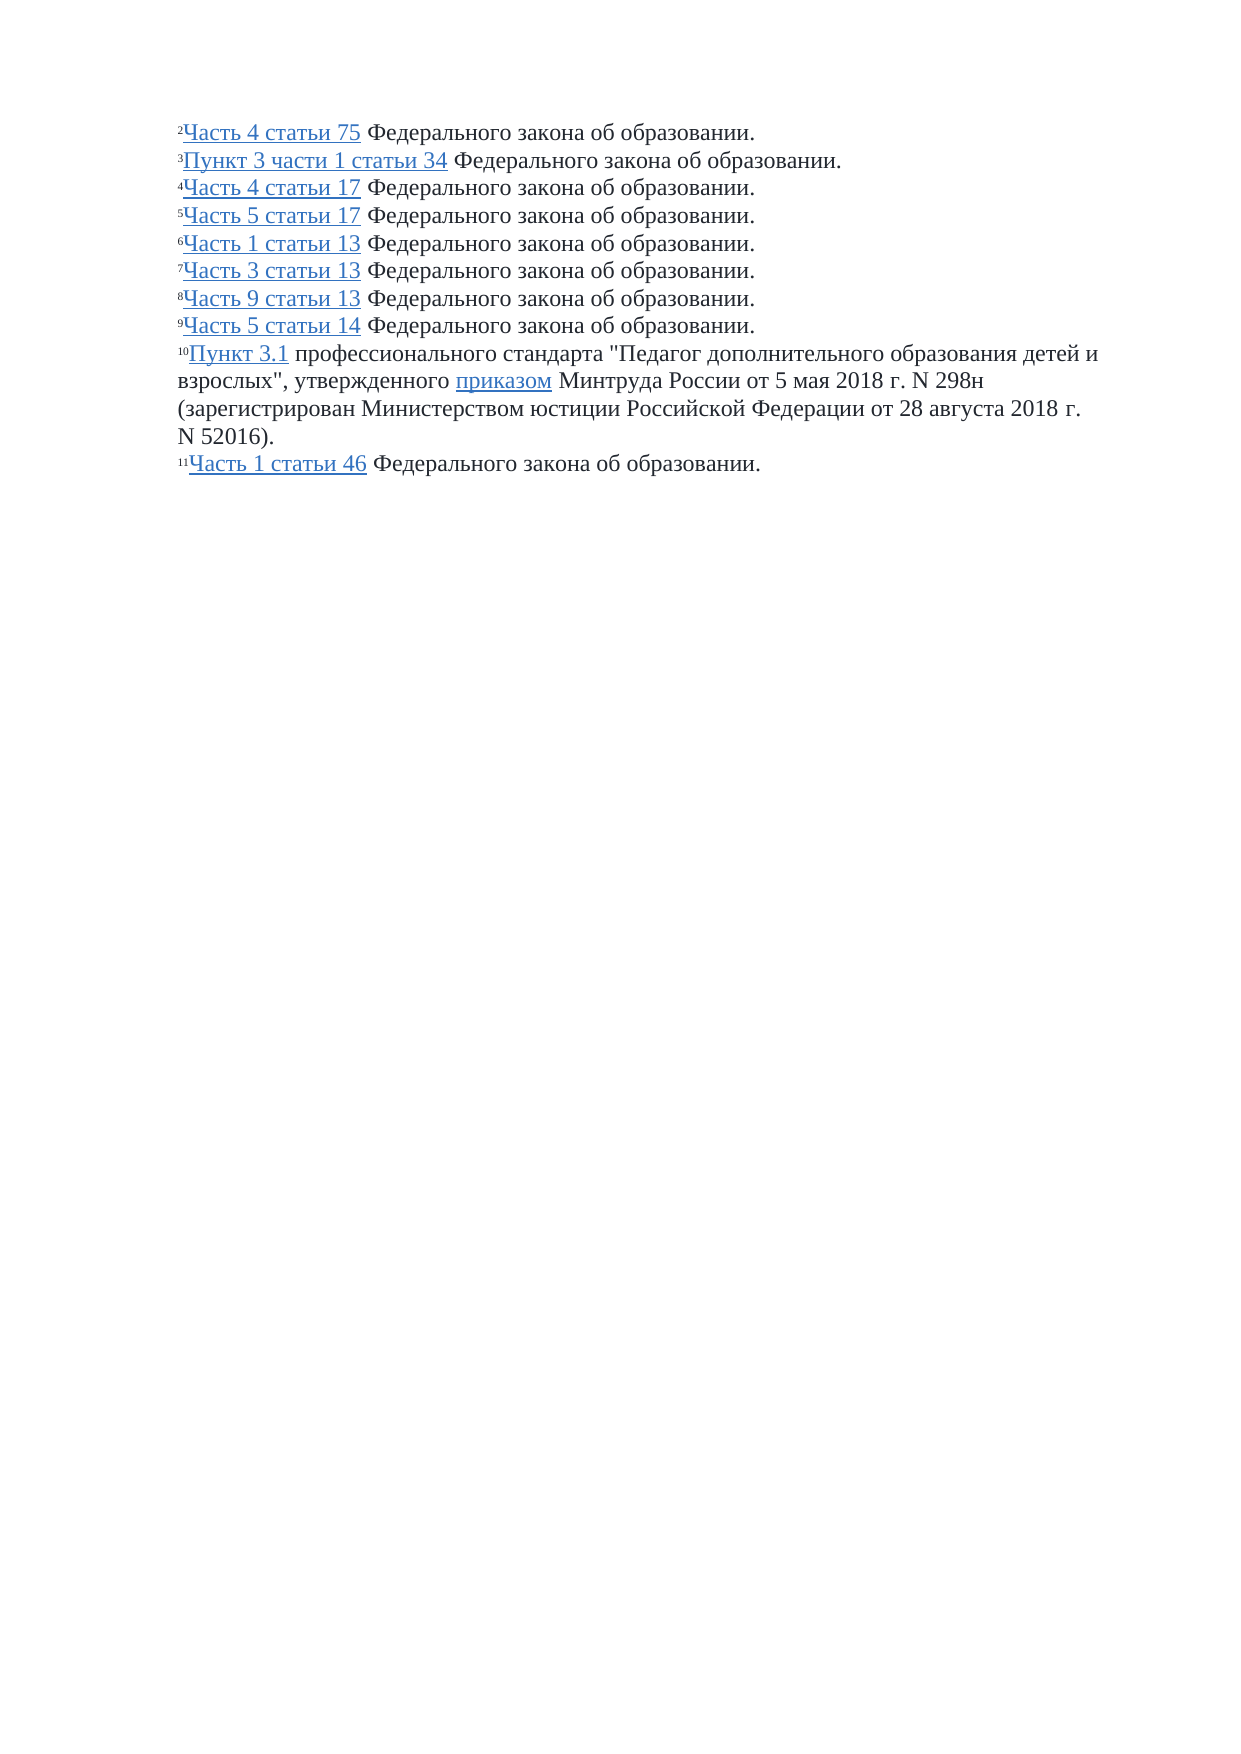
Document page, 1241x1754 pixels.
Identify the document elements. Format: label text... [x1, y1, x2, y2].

text 5Часть 5 статьи 17 Федерального закона об образовании. [177, 201, 1152, 228]
text 10Пункт 3.1 профессионального стандарта "Педагог дополнительного образования детей и взрослых", утвержденного приказом Минтруда России от 5 мая 2018 г. N 298н (зарегистрирован Министерством юстиции Российской Федерации от 28 августа 2018 г. N 52016). [177, 339, 1152, 449]
text 4Часть 4 статьи 17 Федерального закона об образовании. [177, 173, 1152, 201]
text 2Часть 4 статьи 75 Федерального закона об образовании. [177, 118, 1152, 146]
text 3Пункт 3 части 1 статьи 34 Федерального закона об образовании. [177, 146, 1152, 173]
text 9Часть 5 статьи 14 Федерального закона об образовании. [177, 311, 1152, 339]
text 7Часть 3 статьи 13 Федерального закона об образовании. [177, 256, 1152, 284]
text 6Часть 1 статьи 13 Федерального закона об образовании. [177, 228, 1152, 256]
text 8Часть 9 статьи 13 Федерального закона об образовании. [177, 284, 1152, 311]
text 11Часть 1 статьи 46 Федерального закона об образовании. [177, 449, 1152, 477]
